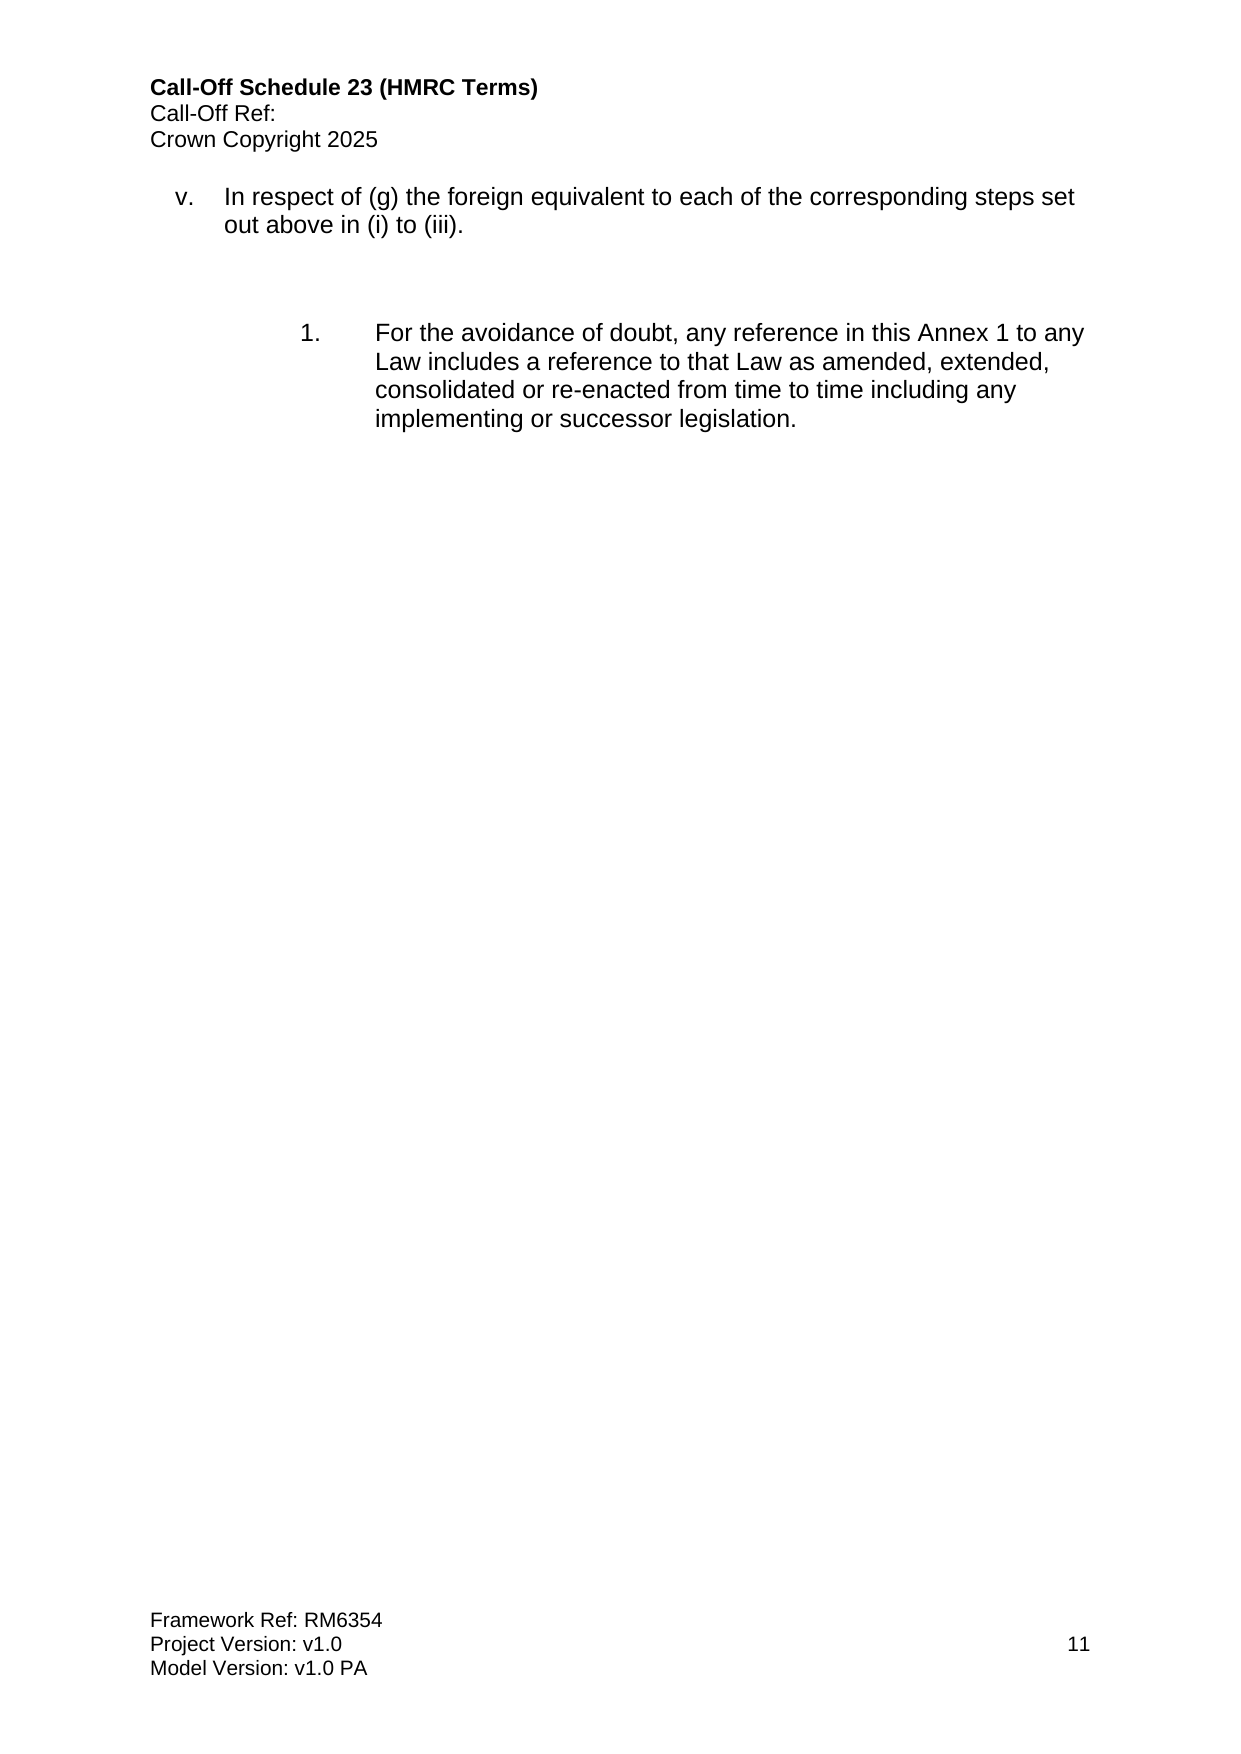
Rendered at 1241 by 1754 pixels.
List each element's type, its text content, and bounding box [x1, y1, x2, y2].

subtitle For the avoidance of doubt, any reference in this Annex 1 to any Law includes a reference to that Law as amended, extended, consolidated or re-enacted from time to time including any implementing or successor legislation. [300, 318, 1090, 433]
list In respect of (g) the foreign equivalent to each of the corresponding steps set out above in (i) to (iii). [194, 182, 1090, 239]
